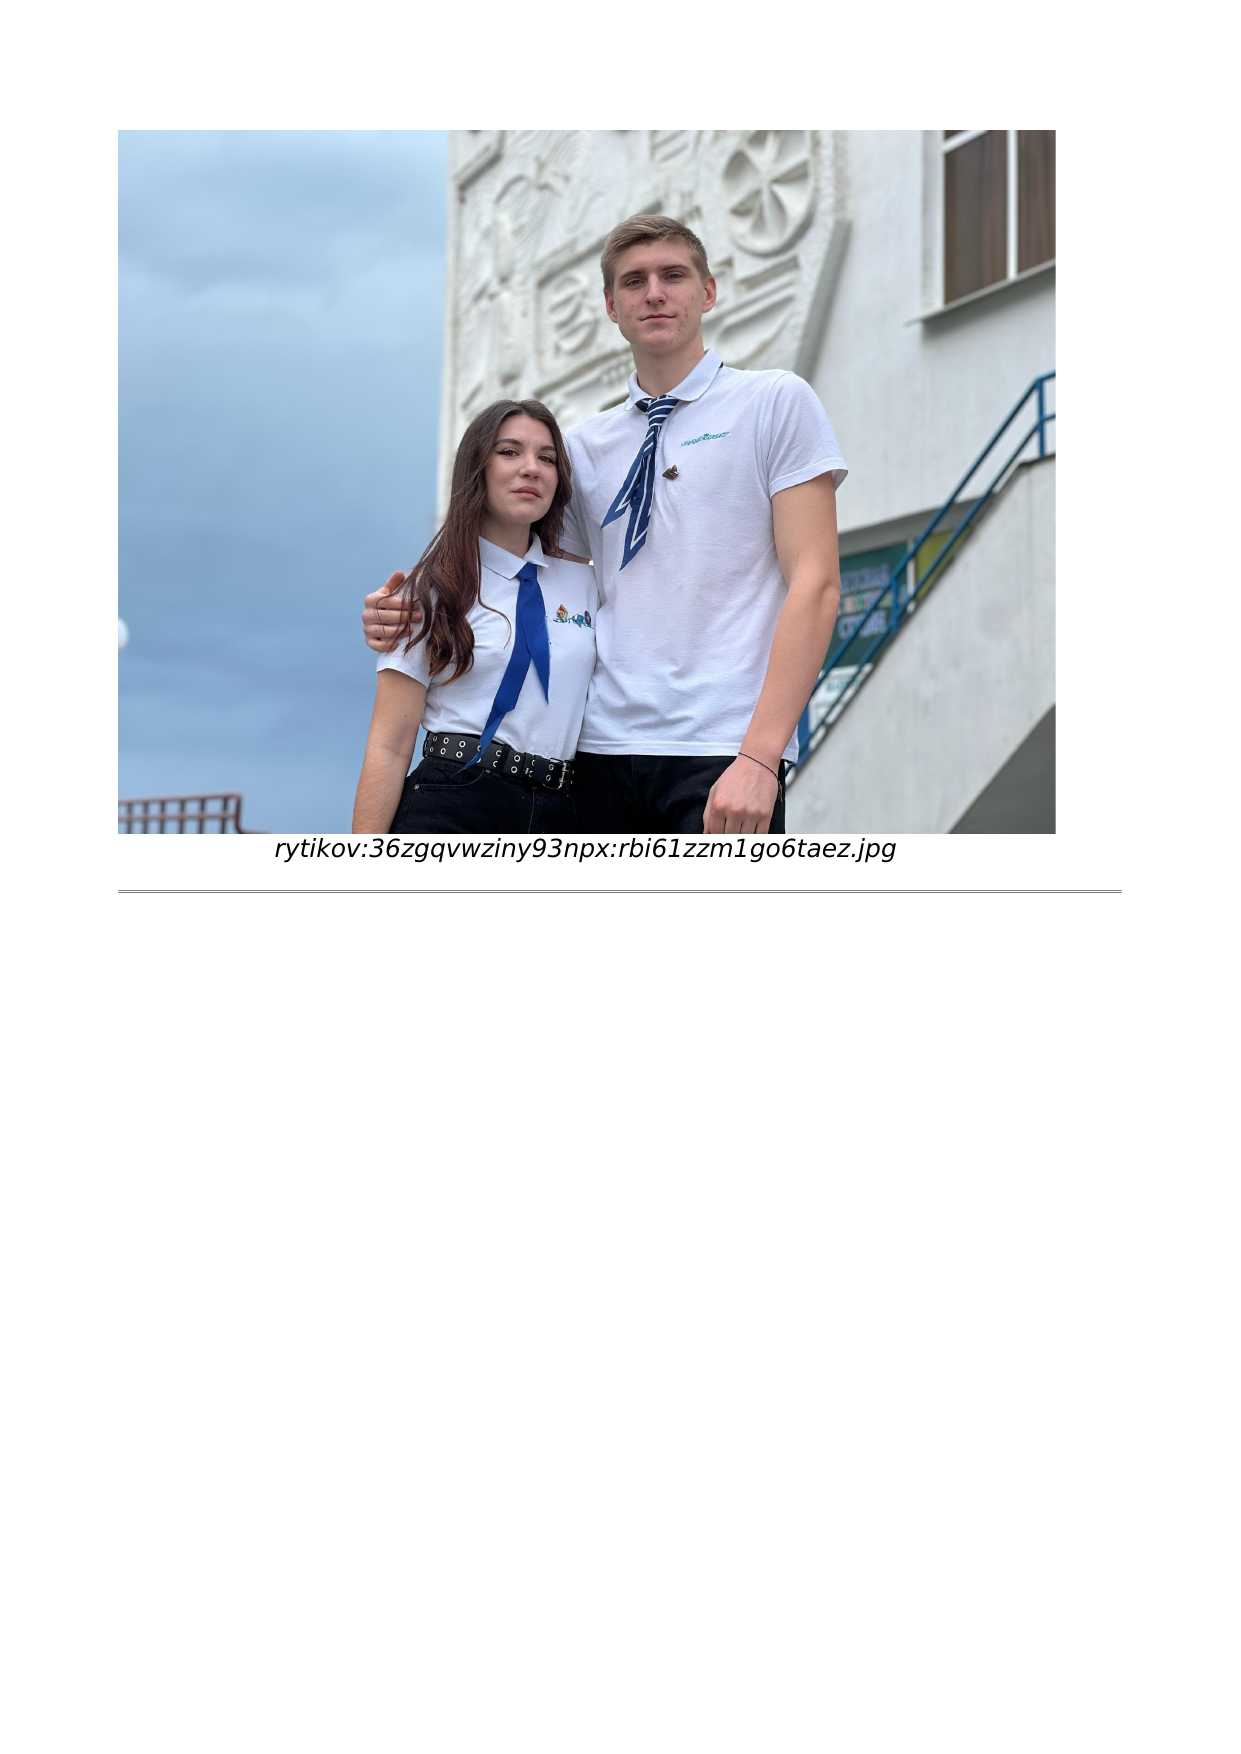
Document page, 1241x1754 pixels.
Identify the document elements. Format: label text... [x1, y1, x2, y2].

picture [118, 130, 1056, 834]
text rytikov:36zgqvwziny93npx:rbi61zzm1go6taez.jpg [118, 834, 1056, 863]
